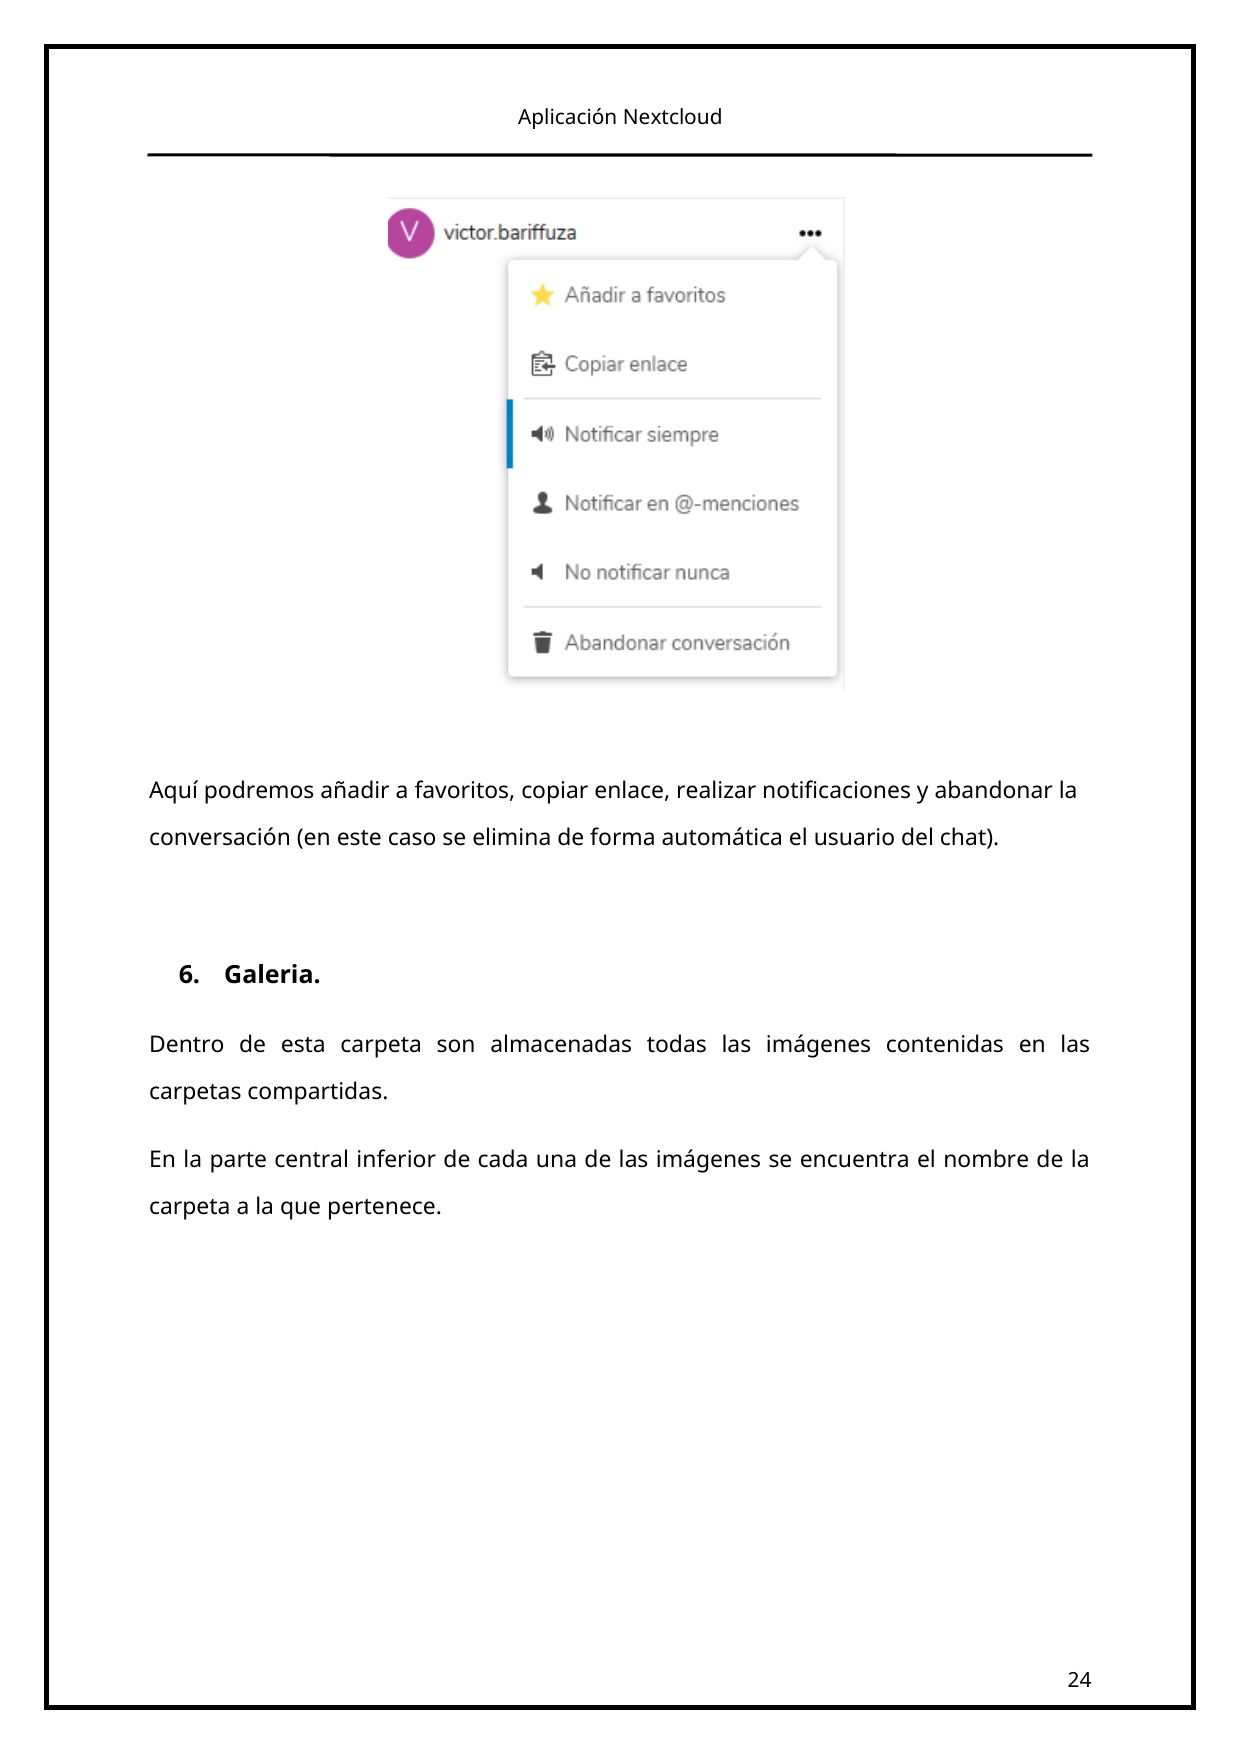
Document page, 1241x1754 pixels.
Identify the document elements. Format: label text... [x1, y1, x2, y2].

text Aquí podremos añadir a favoritos, copiar enlace, realizar notificaciones y abandonar la conversación (en este caso se elimina de forma automática el usuario del chat). [149, 774, 1091, 852]
text Dentro de esta carpeta son almacenadas todas las imágenes contenidas en las carpetas compartidas. [149, 1028, 1091, 1106]
picture [388, 197, 853, 691]
list Galeria. [149, 956, 1091, 991]
text En la parte central inferior de cada una de las imágenes se encuentra el nombre de la carpeta a la que pertenece. [149, 1143, 1091, 1221]
